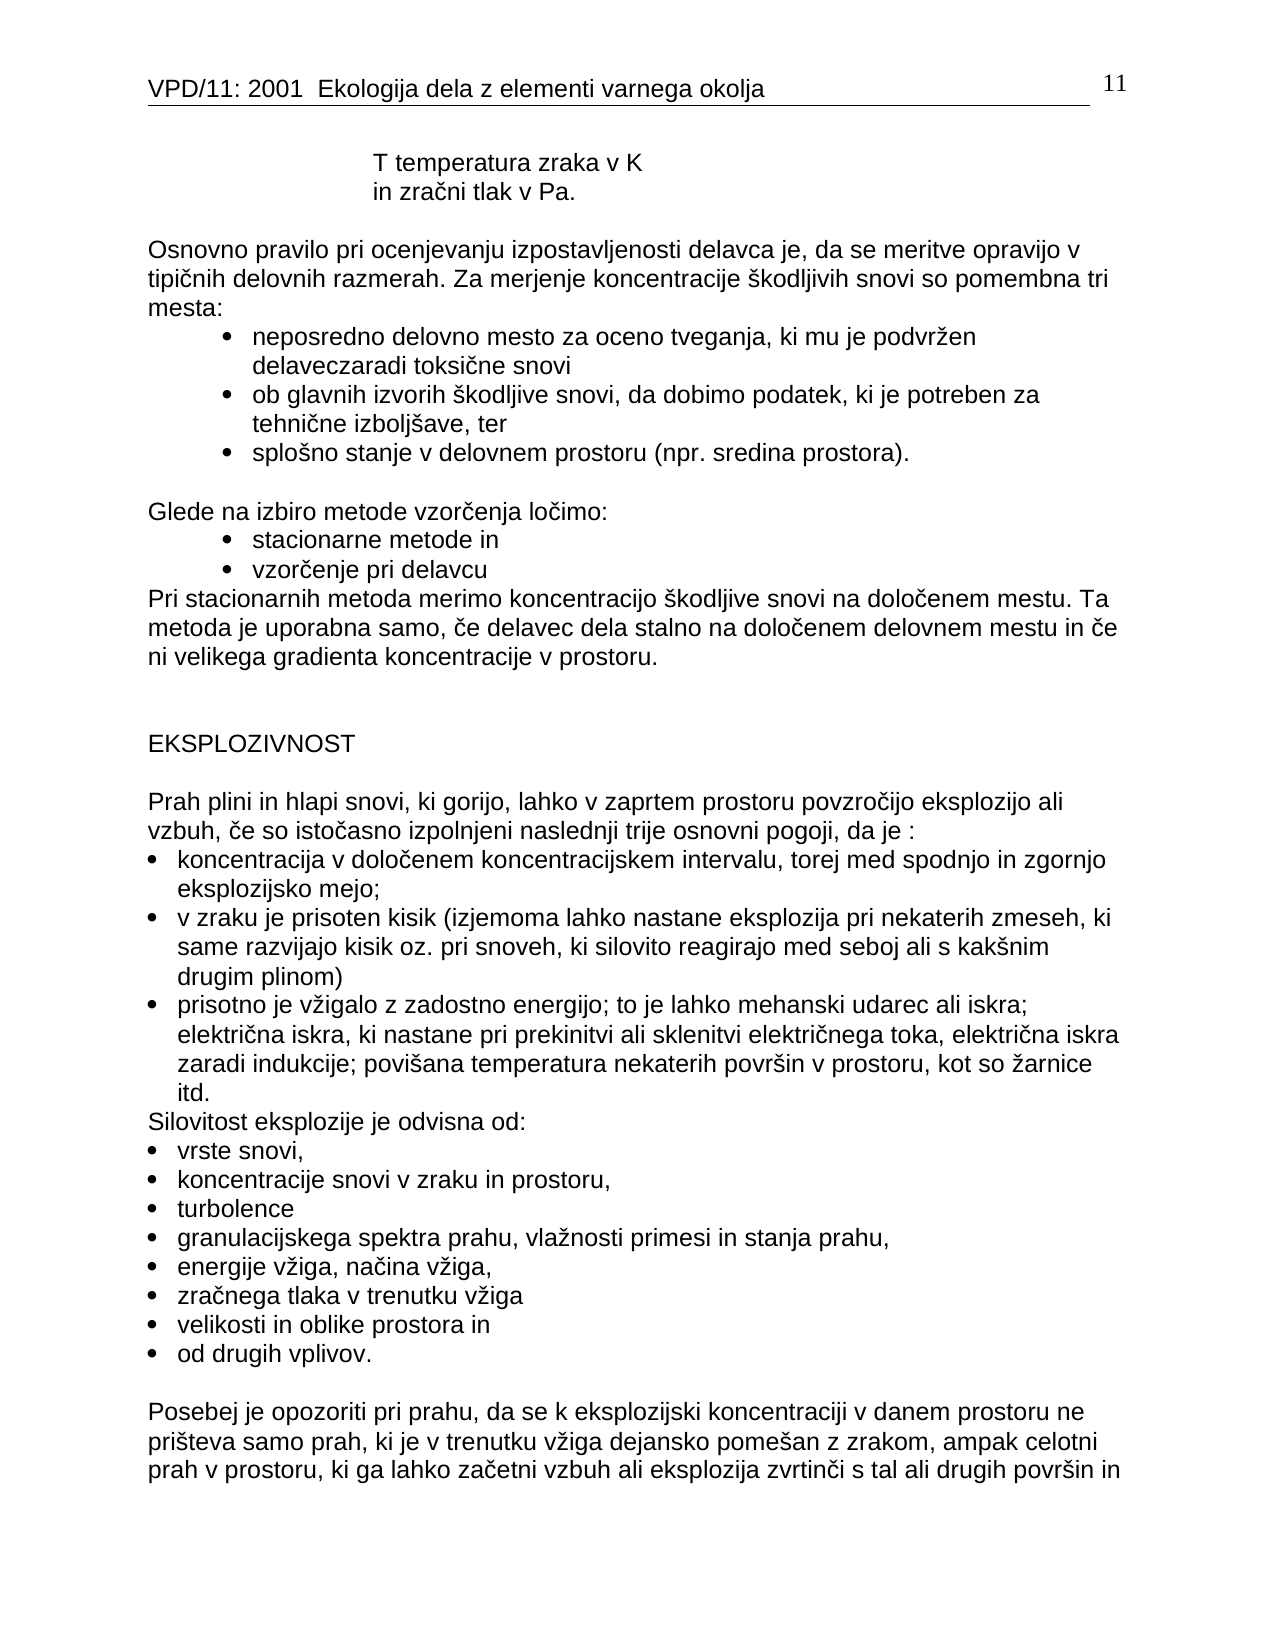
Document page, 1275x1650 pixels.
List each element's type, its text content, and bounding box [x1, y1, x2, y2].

text Silovitost eksplozije je odvisna od: [148, 1107, 1127, 1136]
list energije vžiga, načina vžiga, [148, 1252, 1127, 1281]
list turbolence [148, 1194, 1127, 1223]
text Osnovno pravilo pri ocenjevanju izpostavljenosti delavca je, da se meritve opravijo v tipičnih delovnih razmerah. Za merjenje koncentracije škodljivih snovi so pomembna tri mesta: [148, 235, 1127, 322]
list velikosti in oblike prostora in [148, 1310, 1127, 1339]
list koncentracija v določenem koncentracijskem intervalu, torej med spodnjo in zgornjo eksplozijsko mejo; [148, 845, 1127, 903]
text Prah plini in hlapi snovi, ki gorijo, lahko v zaprtem prostoru povzročijo eksplozijo ali vzbuh, če so istočasno izpolnjeni naslednji trije osnovni pogoji, da je : [148, 787, 1127, 845]
list stacionarne metode in [223, 525, 1127, 554]
list prisotno je vžigalo z zadostno energijo; to je lahko mehanski udarec ali iskra; električna iskra, ki nastane pri prekinitvi ali sklenitvi električnega toka, električna iskra zaradi indukcije; povišana temperatura nekaterih površin v prostoru, kot so žarnice itd. [148, 990, 1127, 1107]
list neposredno delovno mesto za oceno tveganja, ki mu je podvržen delaveczaradi toksične snovi [223, 322, 1127, 380]
list splošno stanje v delovnem prostoru (npr. sredina prostora). [223, 438, 1127, 467]
list vrste snovi, [148, 1136, 1127, 1165]
list od drugih vplivov. [148, 1339, 1127, 1368]
text Glede na izbiro metode vzorčenja ločimo: [148, 496, 1127, 525]
text Pri stacionarnih metoda merimo koncentracijo škodljive snovi na določenem mestu. Ta metoda je uporabna samo, če delavec dela stalno na določenem delovnem mestu in če ni velikega gradienta koncentracije v prostoru. [148, 583, 1127, 671]
text T temperatura zraka v K [373, 148, 1127, 177]
text in zračni tlak v Pa. [373, 177, 1127, 206]
text EKSPLOZIVNOST [148, 729, 1127, 758]
list v zraku je prisoten kisik (izjemoma lahko nastane eksplozija pri nekaterih zmeseh, ki same razvijajo kisik oz. pri snoveh, ki silovito reagirajo med seboj ali s kakšnim drugim plinom) [148, 903, 1127, 990]
text Posebej je opozoriti pri prahu, da se k eksplozijski koncentraciji v danem prostoru ne prišteva samo prah, ki je v trenutku vžiga dejansko pomešan z zrakom, ampak celotni prah v prostoru, ki ga lahko začetni vzbuh ali eksplozija zvrtinči s tal ali drugih površin in [148, 1397, 1127, 1484]
list vzorčenje pri delavcu [223, 554, 1127, 583]
list ob glavnih izvorih škodljive snovi, da dobimo podatek, ki je potreben za tehnične izboljšave, ter [223, 380, 1127, 438]
list granulacijskega spektra prahu, vlažnosti primesi in stanja prahu, [148, 1223, 1127, 1252]
list zračnega tlaka v trenutku vžiga [148, 1281, 1127, 1310]
list koncentracije snovi v zraku in prostoru, [148, 1165, 1127, 1194]
